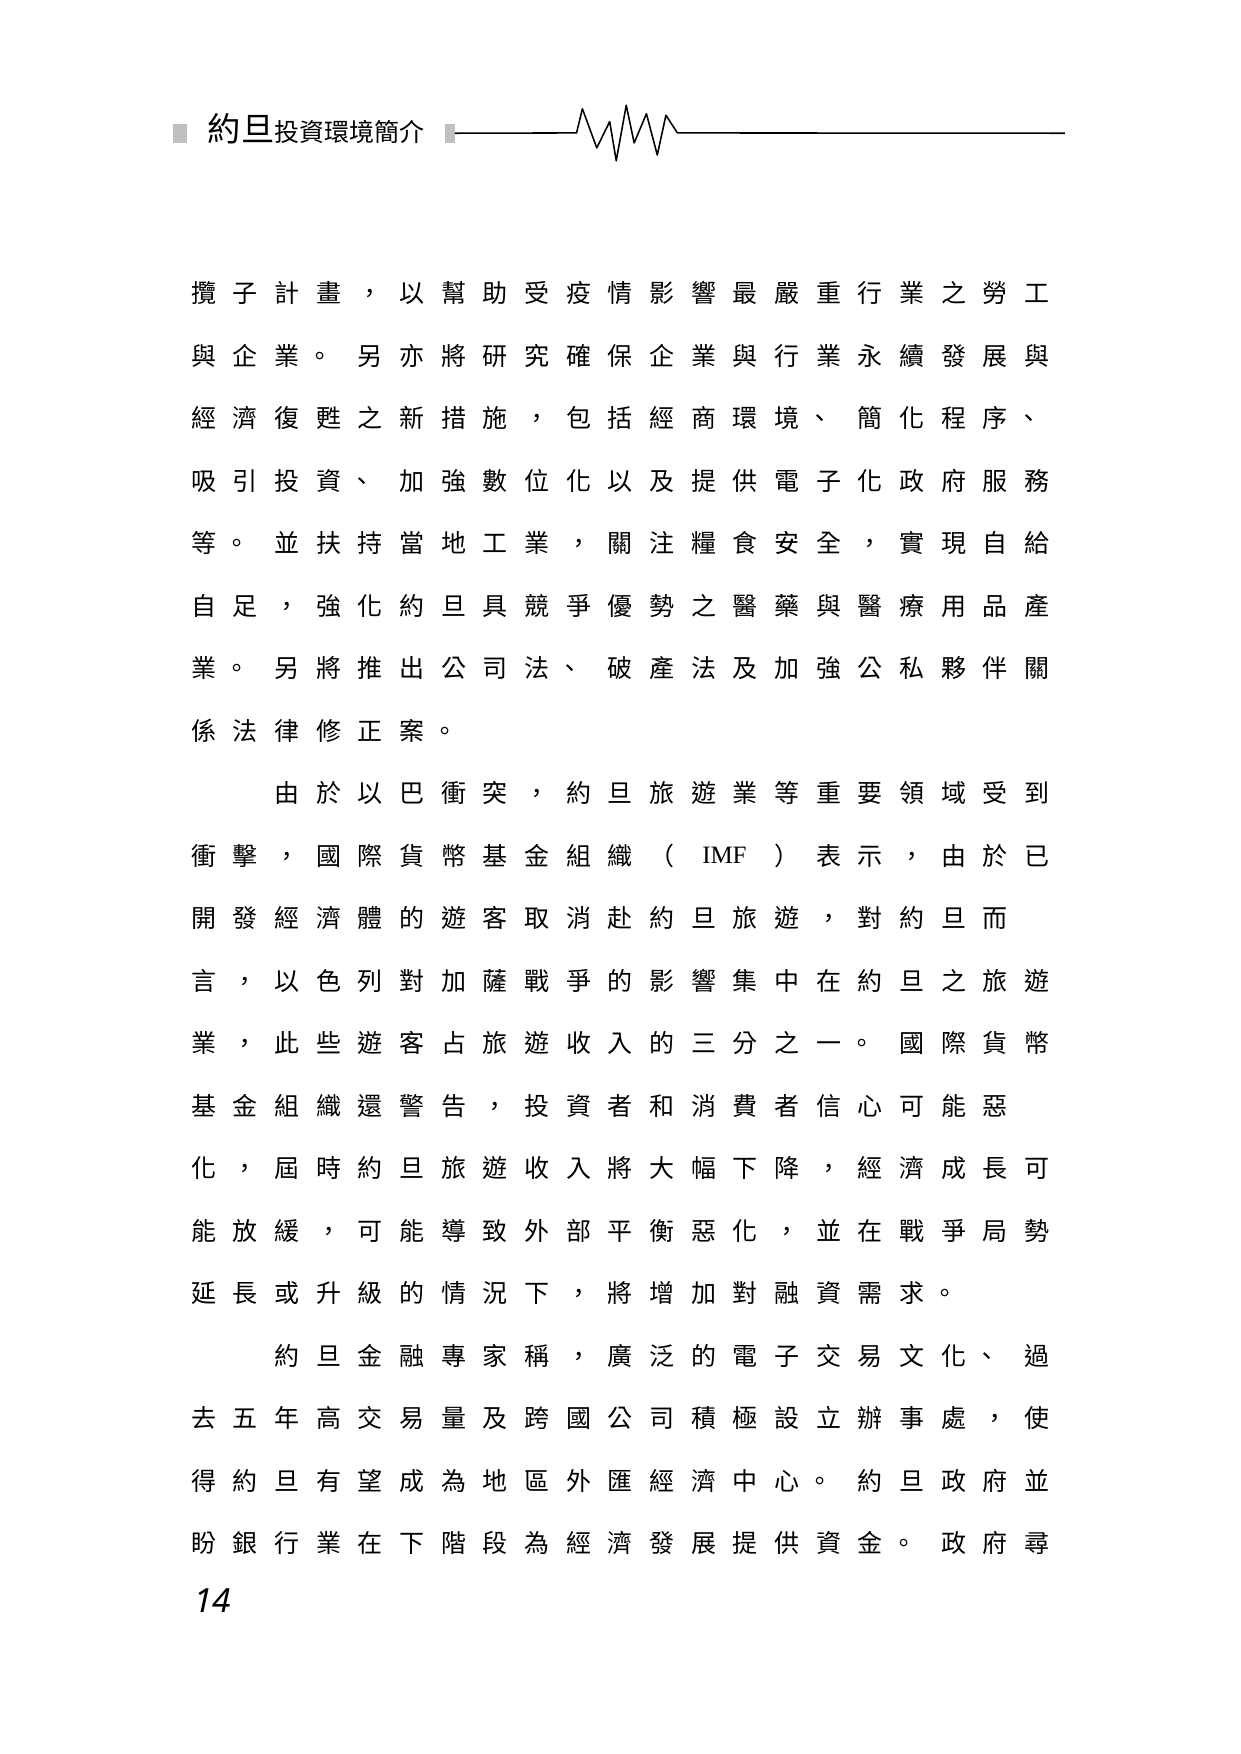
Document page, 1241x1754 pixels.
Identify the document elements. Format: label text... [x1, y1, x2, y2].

text 由於以巴衝突，約旦旅遊業等重要領域受到衝擊，國際貨幣基金組織（IMF）表示，由於已開發經濟體的遊客取消赴約旦旅遊，對約旦而言，以色列對加薩戰爭的影響集中在約旦之旅遊業，此些遊客占旅遊收入的三分之一。國際貨幣基金組織還警告，投資者和消費者信心可能惡化，屆時約旦旅遊收入將大幅下降，經濟成長可能放緩，可能導致外部平衡惡化，並在戰爭局勢延長或升級的情況下，將增加對融資需求。 [183, 750, 1058, 1313]
text 攬子計畫，以幫助受疫情影響最嚴重行業之勞工與企業。另亦將研究確保企業與行業永續發展與經濟復甦之新措施，包括經商環境、簡化程序、吸引投資、加強數位化以及提供電子化政府服務等。並扶持當地工業，關注糧食安全，實現自給自足，強化約旦具競爭優勢之醫藥與醫療用品產業。另將推出公司法、破產法及加強公私夥伴關係法律修正案。 [183, 250, 1058, 750]
text 約旦金融專家稱，廣泛的電子交易文化、過去五年高交易量及跨國公司積極設立辦事處，使得約旦有望成為地區外匯經濟中心。約旦政府並盼銀行業在下階段為經濟發展提供資金。政府尋 [183, 1313, 1058, 1563]
